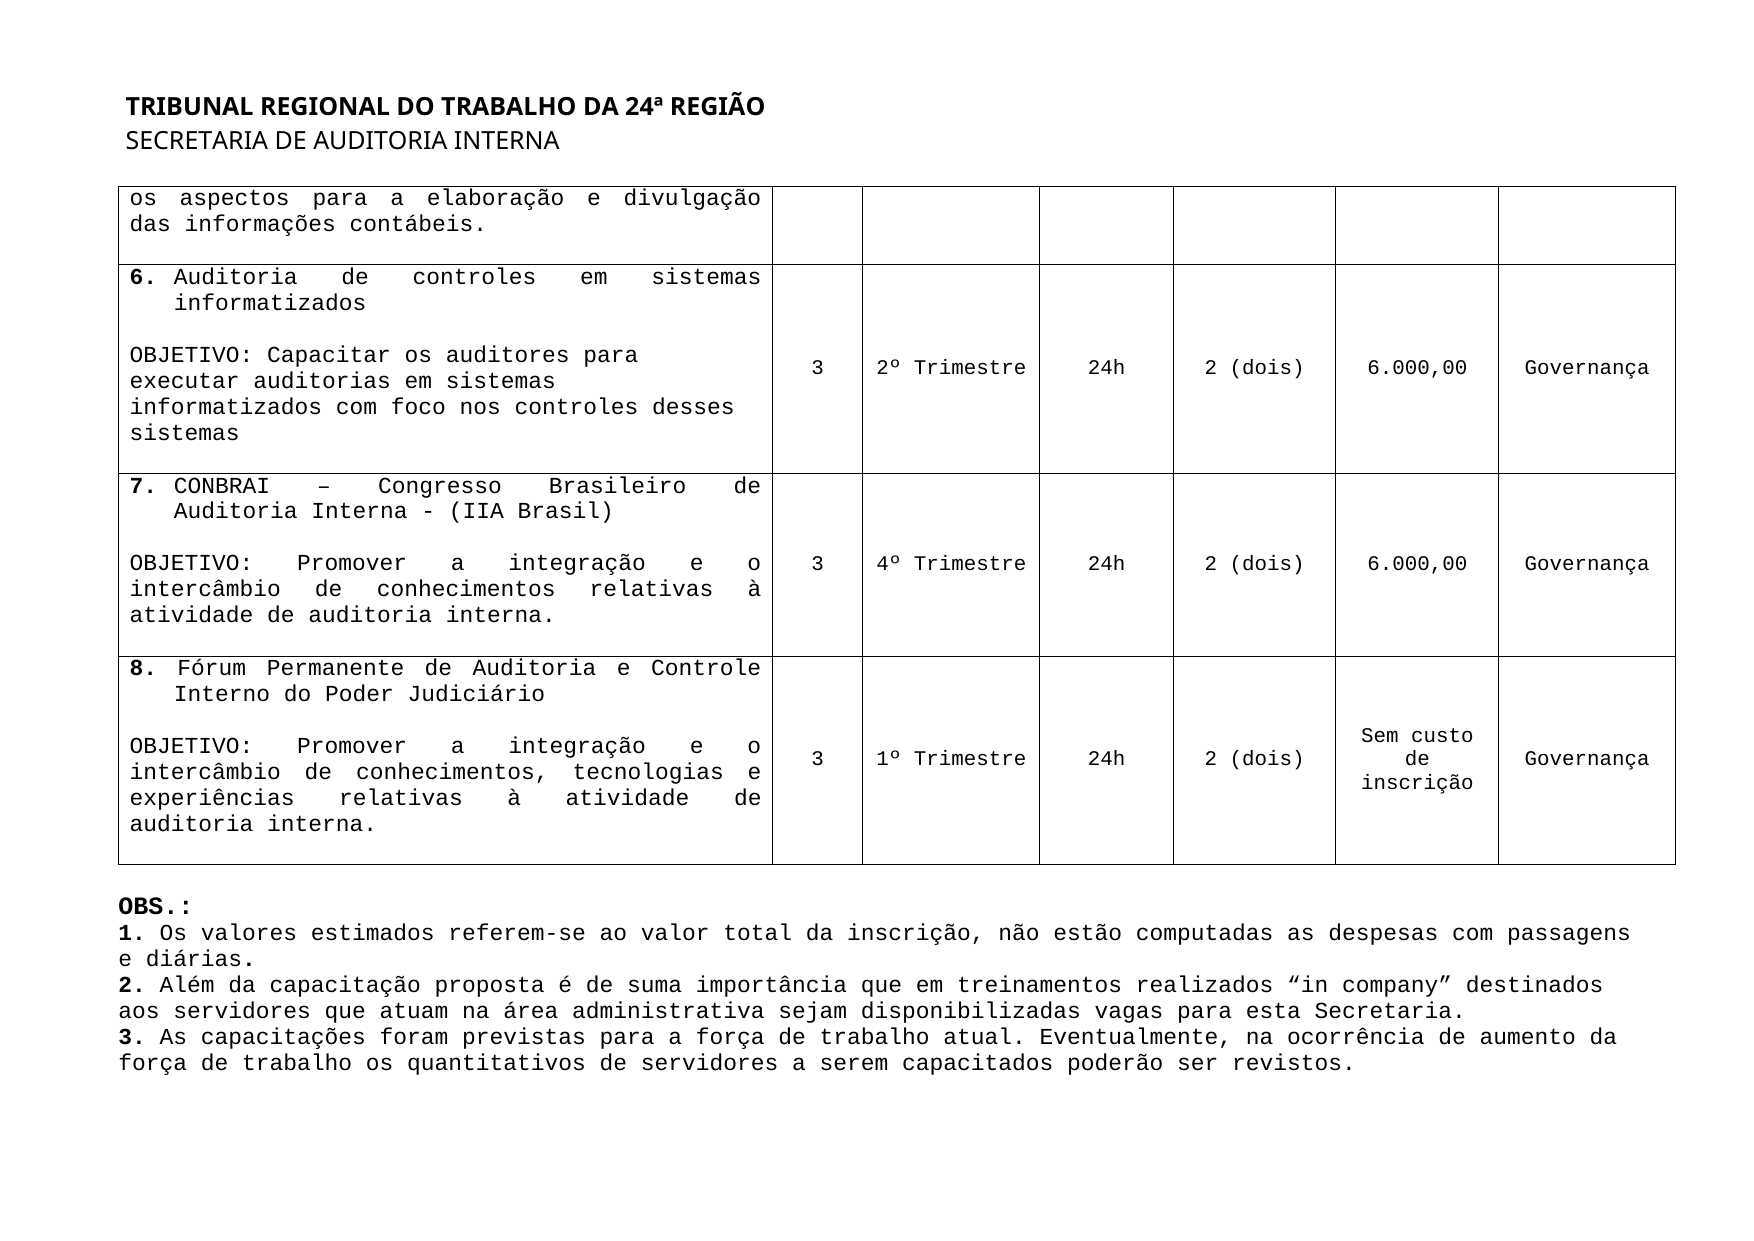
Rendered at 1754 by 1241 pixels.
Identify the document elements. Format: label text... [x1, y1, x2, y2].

table_cell 3 [773, 474, 862, 656]
text 2. Além da capacitação proposta é de suma importância que em treinamentos realizados “in company” destinados aos servidores que atuam na área administrativa sejam disponibilizadas vagas para esta Secretaria. [118, 974, 1636, 1026]
text 3. As capacitações foram previstas para a força de trabalho atual. Eventualmente, na ocorrência de aumento da força de trabalho os quantitativos de servidores a serem capacitados poderão ser revistos. [118, 1026, 1636, 1077]
table_cell [863, 187, 1039, 264]
text OBS.: [118, 893, 1636, 922]
table_cell [1676, 656, 1681, 864]
table_cell 2 (dois) [1174, 474, 1335, 656]
table_cell Governança [1499, 474, 1675, 656]
table_cell 6.000,00 [1336, 265, 1498, 473]
table_cell 24h [1040, 474, 1173, 656]
table_cell CONBRAI – Congresso Brasileiro de Auditoria Interna - (IIA Brasil) OBJETIVO: Promover a integração e o intercâmbio de conhecimentos relativas à atividade de auditoria interna. [119, 474, 772, 656]
table_cell [1499, 187, 1675, 264]
table_cell 2 (dois) [1174, 657, 1335, 864]
table_cell 6.000,00 [1336, 474, 1498, 656]
table_cell Governança [1499, 657, 1675, 864]
table_cell 2 (dois) [1174, 265, 1335, 473]
table_cell Governança [1499, 265, 1675, 473]
table_cell [1676, 264, 1681, 473]
table_cell 2º Trimestre [863, 265, 1039, 473]
table_cell os aspectos para a elaboração e divulgação das informações contábeis. [119, 187, 772, 264]
table_cell [1174, 187, 1335, 264]
text 1. Os valores estimados referem-se ao valor total da inscrição, não estão computadas as despesas com passagens e diárias. [118, 922, 1636, 974]
table_cell 4º Trimestre [863, 474, 1039, 656]
table_cell Auditoria de controles em sistemas informatizados OBJETIVO: Capacitar os auditores para executar auditorias em sistemas informatizados com foco nos controles desses sistemas [119, 265, 772, 473]
table_cell [1676, 473, 1681, 656]
table_cell [1336, 187, 1498, 264]
table_cell [1676, 186, 1681, 264]
table_cell Sem custo de inscrição [1336, 657, 1498, 864]
table_cell 8. Fórum Permanente de Auditoria e Controle Interno do Poder Judiciário OBJETIVO: Promover a integração e o intercâmbio de conhecimentos, tecnologias e experiências relativas à atividade de auditoria interna. [119, 657, 772, 864]
table_cell 3 [773, 657, 862, 864]
table_cell 24h [1040, 265, 1173, 473]
table_cell [1040, 187, 1173, 264]
table_cell 3 [773, 265, 862, 473]
table_cell 24h [1040, 657, 1173, 864]
table_cell 1º Trimestre [863, 657, 1039, 864]
table_cell [773, 187, 862, 264]
